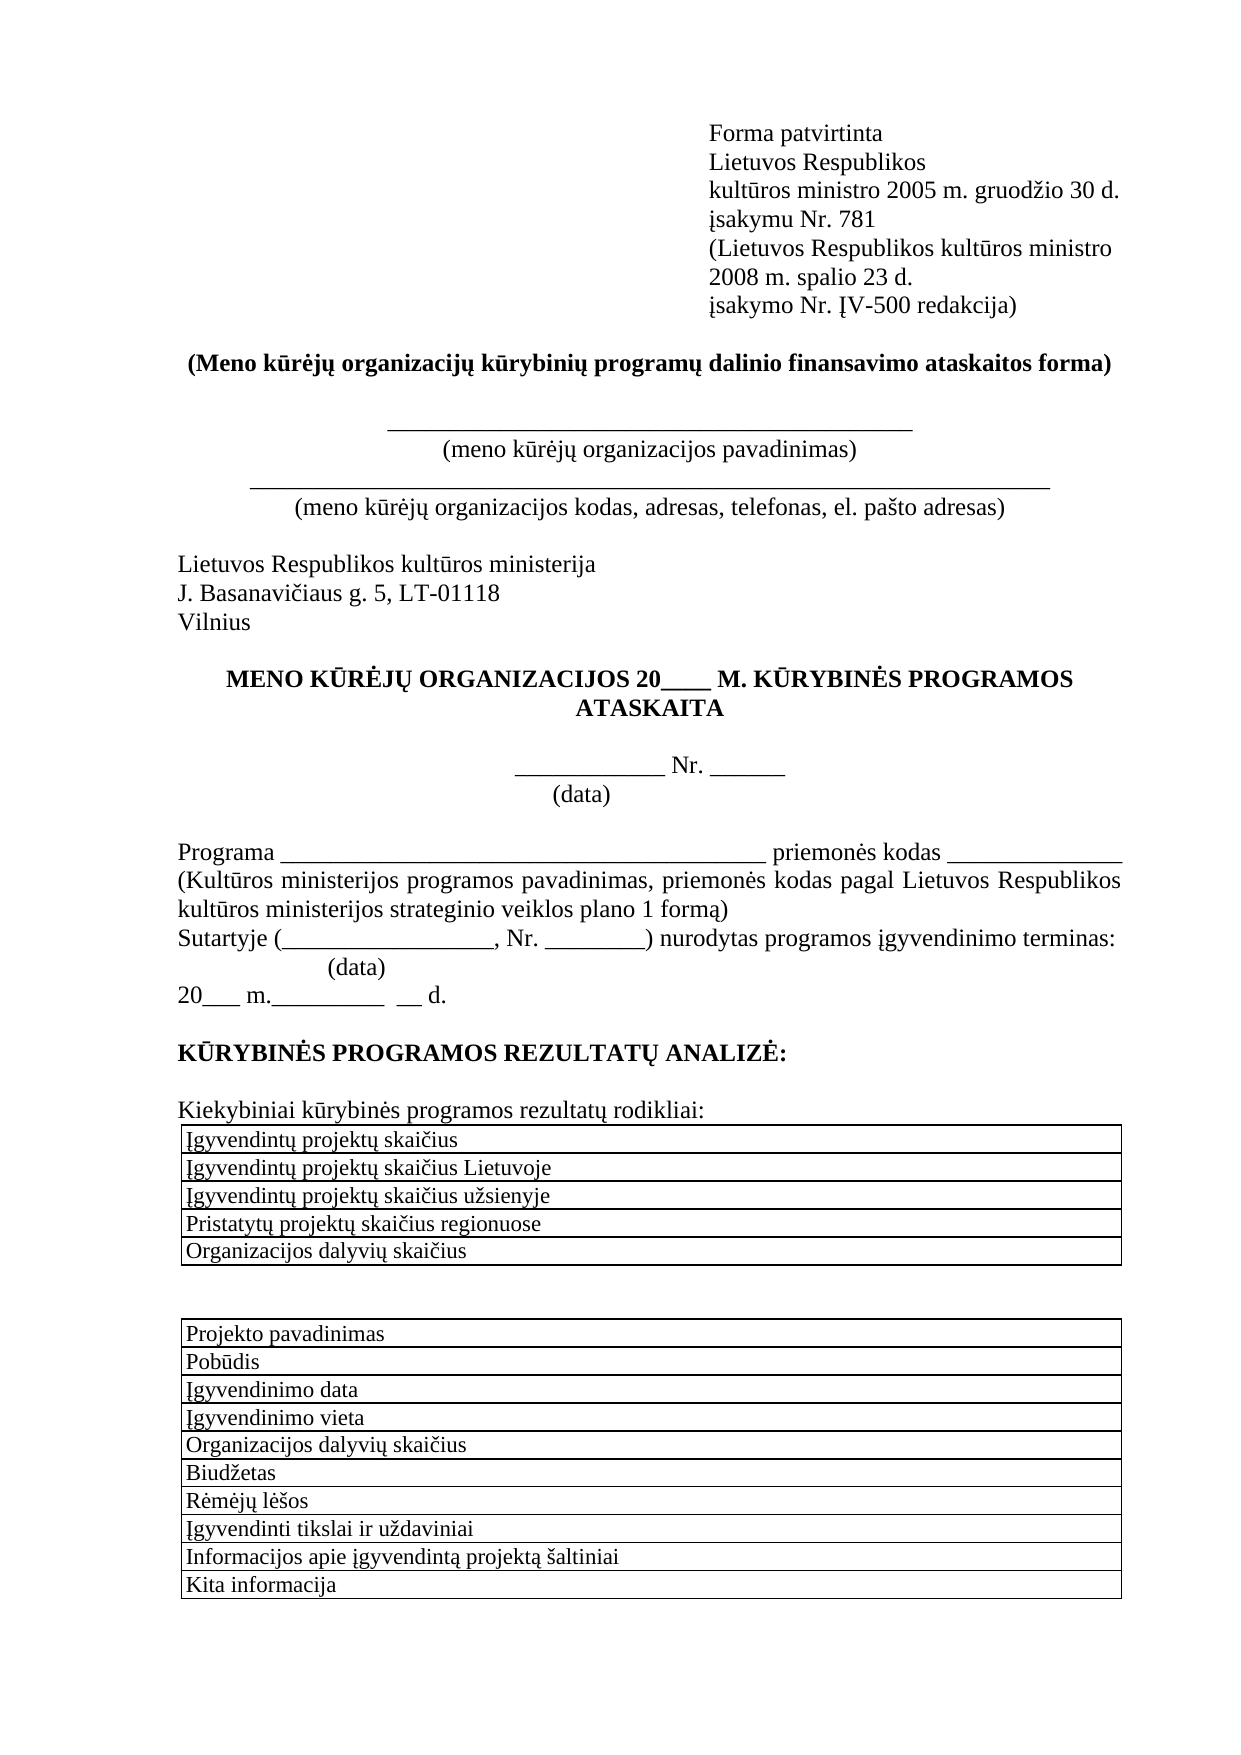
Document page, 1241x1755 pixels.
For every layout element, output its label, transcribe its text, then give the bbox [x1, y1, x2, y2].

text __________________________________________ [177, 406, 1122, 434]
table_cell Pobūdis [182, 1348, 1121, 1374]
table_cell Biudžetas [182, 1460, 1121, 1486]
text ____________ Nr. ______ [177, 751, 1122, 779]
text KŪRYBINĖS PROGRAMOS REZULTATŲ ANALIZĖ: [177, 1038, 1122, 1067]
text Programa priemonės kodas ______________ [177, 837, 1122, 866]
text kultūros ministro 2005 m. gruodžio 30 d. [177, 176, 1122, 204]
text (meno kūrėjų organizacijos pavadinimas) [177, 434, 1122, 463]
text (data) [327, 952, 1122, 981]
text Lietuvos Respublikos kultūros ministerija [177, 549, 1122, 578]
table_cell Projekto pavadinimas [182, 1320, 1121, 1346]
text MENO KŪRĖJŲ ORGANIZACIJOS 20____ M. KŪRYBINĖS PROGRAMOS ATASKAITA [177, 664, 1122, 722]
table_cell [181, 1266, 1121, 1318]
table_cell Informacijos apie įgyvendintą projektą šaltiniai [182, 1543, 1121, 1569]
table_cell Pristatytų projektų skaičius regionuose [182, 1210, 1121, 1236]
text (Meno kūrėjų organizacijų kūrybinių programų dalinio finansavimo ataskaitos forma) [177, 348, 1122, 377]
table_cell Įgyvendinimo data [182, 1376, 1121, 1402]
text (Lietuvos Respublikos kultūros ministro [177, 233, 1122, 262]
text 20___ m._________ __ d. [177, 981, 1122, 1009]
text J. Basanavičiaus g. 5, LT-01118 [177, 578, 1122, 607]
table_cell Įgyvendintų projektų skaičius Lietuvoje [182, 1154, 1121, 1180]
table_header Įgyvendintų projektų skaičius [182, 1126, 1121, 1152]
text Sutartyje ( , Nr. ________) nurodytas programos įgyvendinimo terminas: [177, 923, 1122, 952]
table_cell Kita informacija [182, 1571, 1121, 1597]
text Lietuvos Respublikos [177, 147, 1122, 176]
text (meno kūrėjų organizacijos kodas, adresas, telefonas, el. pašto adresas) [177, 492, 1122, 521]
text (data) [552, 779, 1122, 808]
text Forma patvirtinta [709, 118, 1122, 147]
text įsakymo Nr. ĮV-500 redakcija) [177, 291, 1122, 319]
table_cell Įgyvendinti tikslai ir uždaviniai [182, 1515, 1121, 1542]
text Vilnius [177, 607, 1122, 636]
text (Kultūros ministerijos programos pavadinimas, priemonės kodas pagal Lietuvos Respublikos kultūros ministerijos strateginio veiklos plano 1 formą) [177, 866, 1122, 923]
table_cell Įgyvendintų projektų skaičius užsienyje [182, 1182, 1121, 1208]
table_cell Įgyvendinimo vieta [182, 1404, 1121, 1430]
text 2008 m. spalio 23 d. [177, 262, 1122, 291]
text Kiekybiniai kūrybinės programos rezultatų rodikliai: [177, 1096, 1122, 1124]
table_cell Organizacijos dalyvių skaičius [182, 1432, 1121, 1458]
text ________________________________________________________________ [177, 463, 1122, 492]
table_cell Organizacijos dalyvių skaičius [182, 1238, 1121, 1264]
text įsakymu Nr. 781 [177, 204, 1122, 233]
table_cell Rėmėjų lėšos [182, 1487, 1121, 1514]
